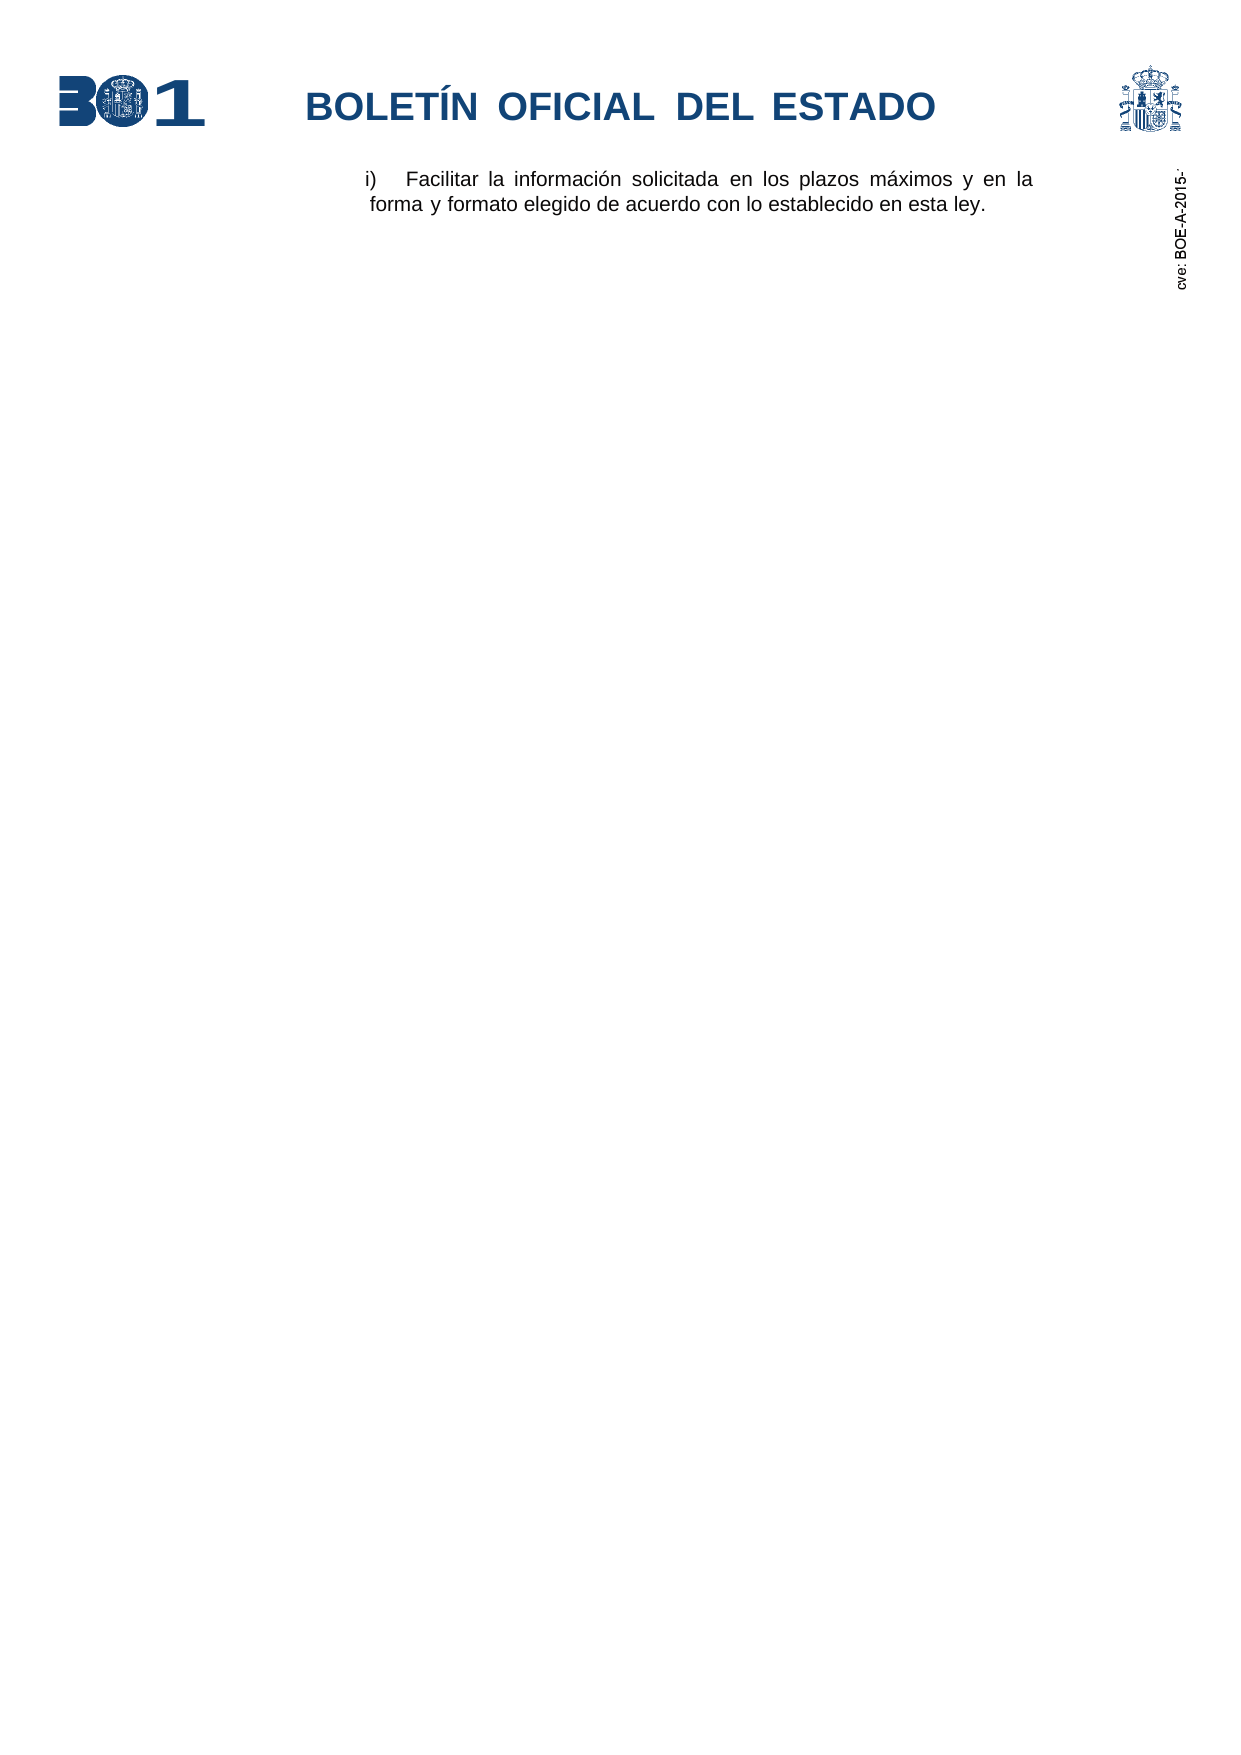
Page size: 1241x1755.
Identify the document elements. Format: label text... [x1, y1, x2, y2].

list Facilitar la información solicitada en los plazos máximos y en la forma y formato elegido de acuerdo con lo establecido en esta ley. [329, 167, 1033, 216]
